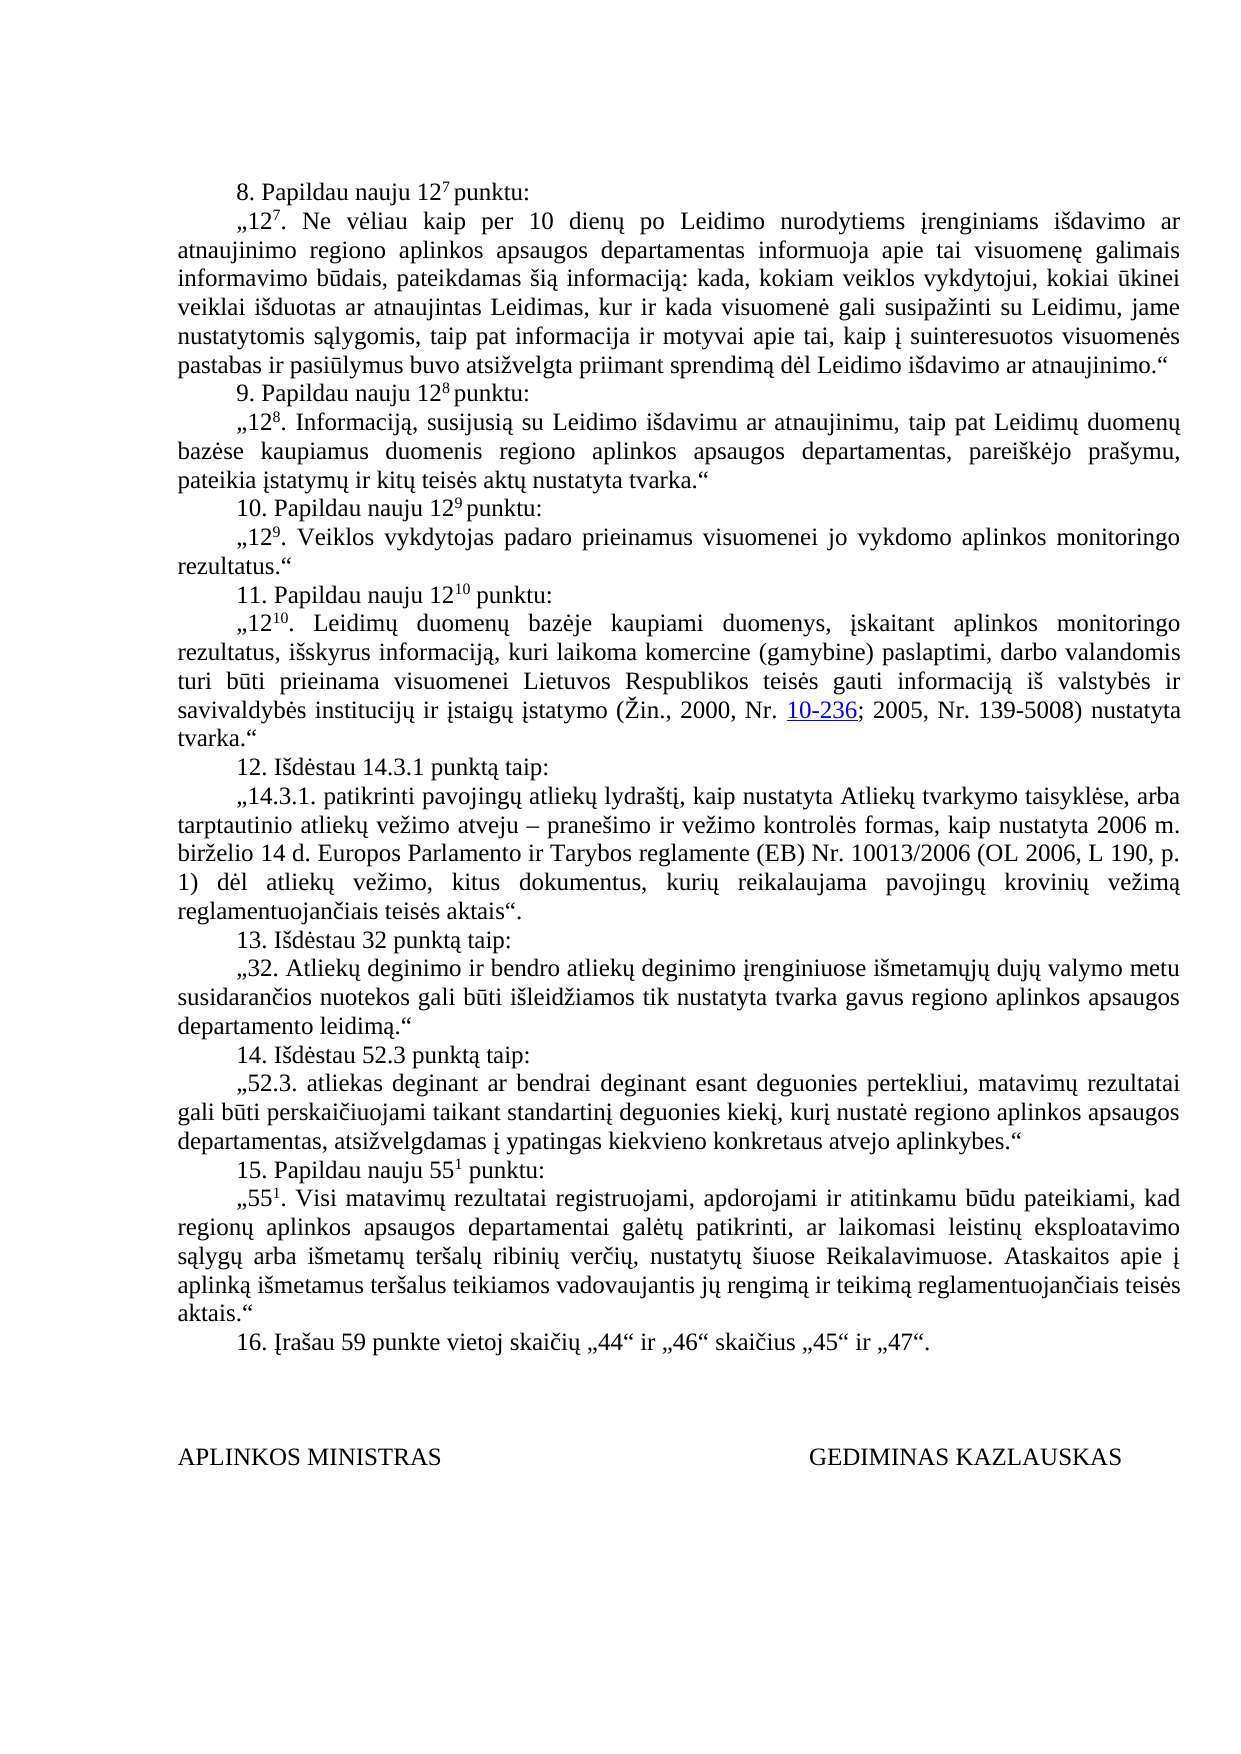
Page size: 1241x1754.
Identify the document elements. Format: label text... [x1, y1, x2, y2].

text 12. Išdėstau 14.3.1 punktą taip: [177, 752, 1181, 781]
text „127. Ne vėliau kaip per 10 dienų po Leidimo nurodytiems įrenginiams išdavimo ar atnaujinimo regiono aplinkos apsaugos departamentas informuoja apie tai visuomenę galimais informavimo būdais, pateikdamas šią informaciją: kada, kokiam veiklos vykdytojui, kokiai ūkinei veiklai išduotas ar atnaujintas Leidimas, kur ir kada visuomenė gali susipažinti su Leidimu, jame nustatytomis sąlygomis, taip pat informacija ir motyvai apie tai, kaip į suinteresuotos visuomenės pastabas ir pasiūlymus buvo atsižvelgta priimant sprendimą dėl Leidimo išdavimo ar atnaujinimo.“ [177, 206, 1181, 378]
text 9. Papildau nauju 128 punktu: [177, 378, 1181, 407]
text „52.3. atliekas deginant ar bendrai deginant esant deguonies pertekliui, matavimų rezultatai gali būti perskaičiuojami taikant standartinį deguonies kiekį, kurį nustatė regiono aplinkos apsaugos departamentas, atsižvelgdamas į ypatingas kiekvieno konkretaus atvejo aplinkybes.“ [177, 1068, 1181, 1155]
text 8. Papildau nauju 127 punktu: [177, 177, 1181, 206]
text 11. Papildau nauju 1210 punktu: [177, 580, 1181, 608]
text Aplinkos ministras Gediminas Kazlauskas [177, 1442, 1181, 1471]
text 13. Išdėstau 32 punktą taip: [177, 925, 1181, 953]
text „129. Veiklos vykdytojas padaro prieinamus visuomenei jo vykdomo aplinkos monitoringo rezultatus.“ [177, 522, 1181, 580]
text „32. Atliekų deginimo ir bendro atliekų deginimo įrenginiuose išmetamųjų dujų valymo metu susidarančios nuotekos gali būti išleidžiamos tik nustatyta tvarka gavus regiono aplinkos apsaugos departamento leidimą.“ [177, 953, 1181, 1040]
text 10. Papildau nauju 129 punktu: [177, 493, 1181, 522]
text „128. Informaciją, susijusią su Leidimo išdavimu ar atnaujinimu, taip pat Leidimų duomenų bazėse kaupiamus duomenis regiono aplinkos apsaugos departamentas, pareiškėjo prašymu, pateikia įstatymų ir kitų teisės aktų nustatyta tvarka.“ [177, 407, 1181, 493]
text 15. Papildau nauju 551 punktu: [177, 1155, 1181, 1183]
text 14. Išdėstau 52.3 punktą taip: [177, 1040, 1181, 1068]
text „1210. Leidimų duomenų bazėje kaupiami duomenys, įskaitant aplinkos monitoringo rezultatus, išskyrus informaciją, kuri laikoma komercine (gamybine) paslaptimi, darbo valandomis turi būti prieinama visuomenei Lietuvos Respublikos teisės gauti informaciją iš valstybės ir savivaldybės institucijų ir įstaigų įstatymo (Žin., 2000, Nr. 10-236; 2005, Nr. 139-5008) nustatyta tvarka.“ [177, 608, 1181, 752]
text „551. Visi matavimų rezultatai registruojami, apdorojami ir atitinkamu būdu pateikiami, kad regionų aplinkos apsaugos departamentai galėtų patikrinti, ar laikomasi leistinų eksploatavimo sąlygų arba išmetamų teršalų ribinių verčių, nustatytų šiuose Reikalavimuose. Ataskaitos apie į aplinką išmetamus teršalus teikiamos vadovaujantis jų rengimą ir teikimą reglamentuojančiais teisės aktais.“ [177, 1183, 1181, 1327]
text „14.3.1. patikrinti pavojingų atliekų lydraštį, kaip nustatyta Atliekų tvarkymo taisyklėse, arba tarptautinio atliekų vežimo atveju – pranešimo ir vežimo kontrolės formas, kaip nustatyta 2006 m. birželio 14 d. Europos Parlamento ir Tarybos reglamente (EB) Nr. 10013/2006 (OL 2006, L 190, p. 1) dėl atliekų vežimo, kitus dokumentus, kurių reikalaujama pavojingų krovinių vežimą reglamentuojančiais teisės aktais“. [177, 781, 1181, 925]
text 16. Įrašau 59 punkte vietoj skaičių „44“ ir „46“ skaičius „45“ ir „47“. [177, 1327, 1181, 1356]
